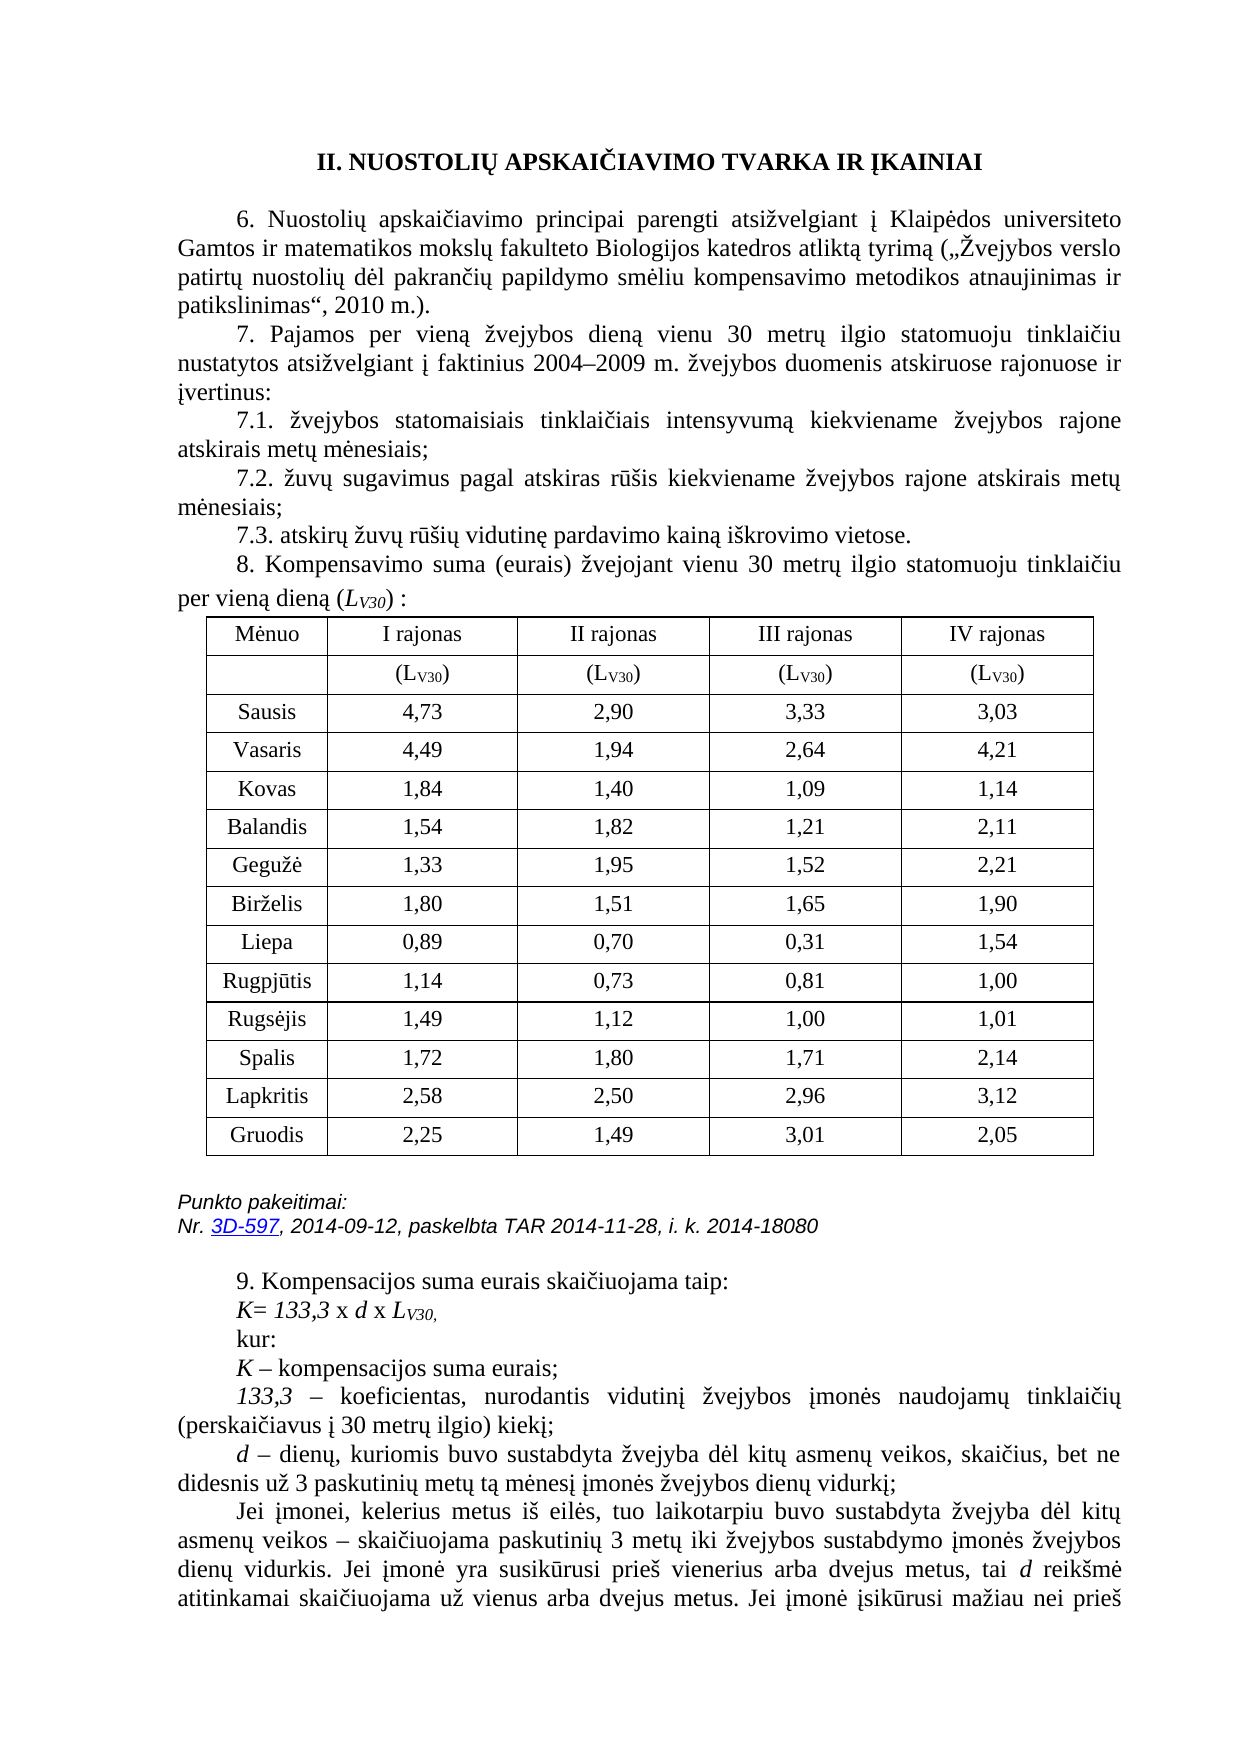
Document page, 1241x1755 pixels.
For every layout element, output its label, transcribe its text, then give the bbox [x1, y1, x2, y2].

table_cell 0,31 [710, 926, 901, 963]
table_cell 1,54 [902, 926, 1093, 963]
table_cell 1,33 [328, 849, 517, 886]
table_cell Spalis [207, 1041, 327, 1078]
table_cell (LV30) [328, 656, 517, 694]
table_cell Gegužė [207, 849, 327, 886]
table_cell 1,84 [328, 772, 517, 809]
table_cell [207, 656, 327, 694]
table_cell 2,14 [902, 1041, 1093, 1078]
table_header II rajonas [518, 618, 709, 655]
table_cell 1,14 [902, 772, 1093, 809]
table_cell (LV30) [518, 656, 709, 694]
table_cell 1,49 [518, 1118, 709, 1155]
text kur: [177, 1324, 1122, 1353]
table_cell (LV30) [902, 656, 1093, 694]
table_cell 2,96 [710, 1079, 901, 1117]
text II. NUOSTOLIŲ APSKAIČIAVIMO TVARKA IR ĮKAINIAI [177, 147, 1122, 176]
table_cell Rugsėjis [207, 1003, 327, 1040]
text Jei įmonei, kelerius metus iš eilės, tuo laikotarpiu buvo sustabdyta žvejyba dėl kitų asmenų veikos – skaičiuojama paskutinių 3 metų iki žvejybos sustabdymo įmonės žvejybos dienų vidurkis. Jei įmonė yra susikūrusi prieš vienerius arba dvejus metus, tai d reikšmė atitinkamai skaičiuojama už vienus arba dvejus metus. Jei įmonė įsikūrusi mažiau nei prieš [177, 1496, 1122, 1611]
table_cell 1,14 [328, 964, 517, 1001]
table_cell 0,73 [518, 964, 709, 1001]
table_header III rajonas [710, 618, 901, 655]
table_cell 1,71 [710, 1041, 901, 1078]
table_cell [1094, 963, 1123, 1001]
text 8. Kompensavimo suma (eurais) žvejojant vienu 30 metrų ilgio statomuoju tinklaičiu per vieną dieną (LV30) : [177, 549, 1122, 612]
table_cell [1094, 1117, 1123, 1155]
table_cell 1,80 [328, 887, 517, 924]
table_cell 4,21 [902, 733, 1093, 771]
table_cell 3,12 [902, 1079, 1093, 1117]
table_cell [178, 886, 206, 924]
table_header [178, 616, 206, 655]
table_cell 4,49 [328, 733, 517, 771]
table_cell 1,49 [328, 1003, 517, 1040]
text 7.1. žvejybos statomaisiais tinklaičiais intensyvumą kiekviename žvejybos rajone atskirais metų mėnesiais; [177, 406, 1122, 463]
table_cell [178, 809, 206, 848]
table_cell [178, 1001, 206, 1040]
table_cell Lapkritis [207, 1079, 327, 1117]
table_cell [178, 655, 206, 694]
table_cell Balandis [207, 810, 327, 848]
text 7. Pajamos per vieną žvejybos dieną vienu 30 metrų ilgio statomuoju tinklaičiu nustatytos atsižvelgiant į faktinius 2004–2009 m. žvejybos duomenis atskiruose rajonuose ir įvertinus: [177, 319, 1122, 406]
table_cell [178, 1078, 206, 1117]
table_cell [178, 963, 206, 1001]
table_cell Vasaris [207, 733, 327, 771]
table_cell [1094, 886, 1123, 924]
table_cell Sausis [207, 695, 327, 732]
table_cell 1,09 [710, 772, 901, 809]
table_cell 1,72 [328, 1041, 517, 1078]
table_cell 3,01 [710, 1118, 901, 1155]
table_cell [1094, 1001, 1123, 1040]
table_cell Kovas [207, 772, 327, 809]
table_cell 1,80 [518, 1041, 709, 1078]
table_cell 4,73 [328, 695, 517, 732]
table_cell [1094, 809, 1123, 848]
table_cell 1,01 [902, 1003, 1093, 1040]
table_header IV rajonas [902, 618, 1093, 655]
table_cell [1094, 694, 1123, 732]
text 7.3. atskirų žuvų rūšių vidutinę pardavimo kainą iškrovimo vietose. [177, 521, 1122, 549]
table_cell [1094, 655, 1123, 694]
table_cell Birželis [207, 887, 327, 924]
table_cell 2,25 [328, 1118, 517, 1155]
table_cell 2,64 [710, 733, 901, 771]
table_cell [1094, 925, 1123, 963]
text K= 133,3 x d x LV30, [177, 1295, 1122, 1324]
table_cell [1094, 1040, 1123, 1078]
table_cell [178, 925, 206, 963]
table_cell Liepa [207, 926, 327, 963]
table_cell 1,95 [518, 849, 709, 886]
table_cell 2,58 [328, 1079, 517, 1117]
text 9. Kompensacijos suma eurais skaičiuojama taip: [177, 1266, 1122, 1295]
table_cell 1,82 [518, 810, 709, 848]
text d – dienų, kuriomis buvo sustabdyta žvejyba dėl kitų asmenų veikos, skaičius, bet ne didesnis už 3 paskutinių metų tą mėnesį įmonės žvejybos dienų vidurkį; [177, 1439, 1122, 1496]
text 7.2. žuvų sugavimus pagal atskiras rūšis kiekviename žvejybos rajone atskirais metų mėnesiais; [177, 463, 1122, 521]
text Nr. 3D-597, 2014-09-12, paskelbta TAR 2014-11-28, i. k. 2014-18080 [177, 1214, 1122, 1238]
table_cell [1094, 732, 1123, 771]
table_cell 1,21 [710, 810, 901, 848]
table_cell 0,81 [710, 964, 901, 1001]
table_cell 1,94 [518, 733, 709, 771]
table_cell 2,05 [902, 1118, 1093, 1155]
table_cell 2,21 [902, 849, 1093, 886]
text 133,3 – koeficientas, nurodantis vidutinį žvejybos įmonės naudojamų tinklaičių (perskaičiavus į 30 metrų ilgio) kiekį; [177, 1381, 1122, 1439]
table_cell 1,90 [902, 887, 1093, 924]
table_cell [178, 771, 206, 809]
table_cell 1,54 [328, 810, 517, 848]
text 6. Nuostolių apskaičiavimo principai parengti atsižvelgiant į Klaipėdos universiteto Gamtos ir matematikos mokslų fakulteto Biologijos katedros atliktą tyrimą („Žvejybos verslo patirtų nuostolių dėl pakrančių papildymo smėliu kompensavimo metodikos atnaujinimas ir patikslinimas“, 2010 m.). [177, 204, 1122, 319]
table_cell [178, 1040, 206, 1078]
table_cell 0,70 [518, 926, 709, 963]
table_header Mėnuo [207, 618, 327, 655]
table_cell [1094, 848, 1123, 886]
table_header [1094, 616, 1123, 655]
table_cell 3,33 [710, 695, 901, 732]
table_cell 2,90 [518, 695, 709, 732]
table_cell (LV30) [710, 656, 901, 694]
table_cell 1,00 [902, 964, 1093, 1001]
table_cell [178, 732, 206, 771]
table_cell Rugpjūtis [207, 964, 327, 1001]
table_cell 1,00 [710, 1003, 901, 1040]
table_cell 1,52 [710, 849, 901, 886]
text K – kompensacijos suma eurais; [177, 1353, 1122, 1381]
table_cell [1094, 1078, 1123, 1117]
table_cell 1,65 [710, 887, 901, 924]
table_cell 2,50 [518, 1079, 709, 1117]
table_cell [1094, 771, 1123, 809]
table_cell 0,89 [328, 926, 517, 963]
text Punkto pakeitimai: [177, 1190, 1122, 1214]
table_cell [178, 694, 206, 732]
table_cell [178, 1117, 206, 1155]
table_cell 2,11 [902, 810, 1093, 848]
table_header I rajonas [328, 618, 517, 655]
table_cell Gruodis [207, 1118, 327, 1155]
table_cell 1,40 [518, 772, 709, 809]
table_cell [178, 848, 206, 886]
table_cell 1,51 [518, 887, 709, 924]
table_cell 3,03 [902, 695, 1093, 732]
table_cell 1,12 [518, 1003, 709, 1040]
